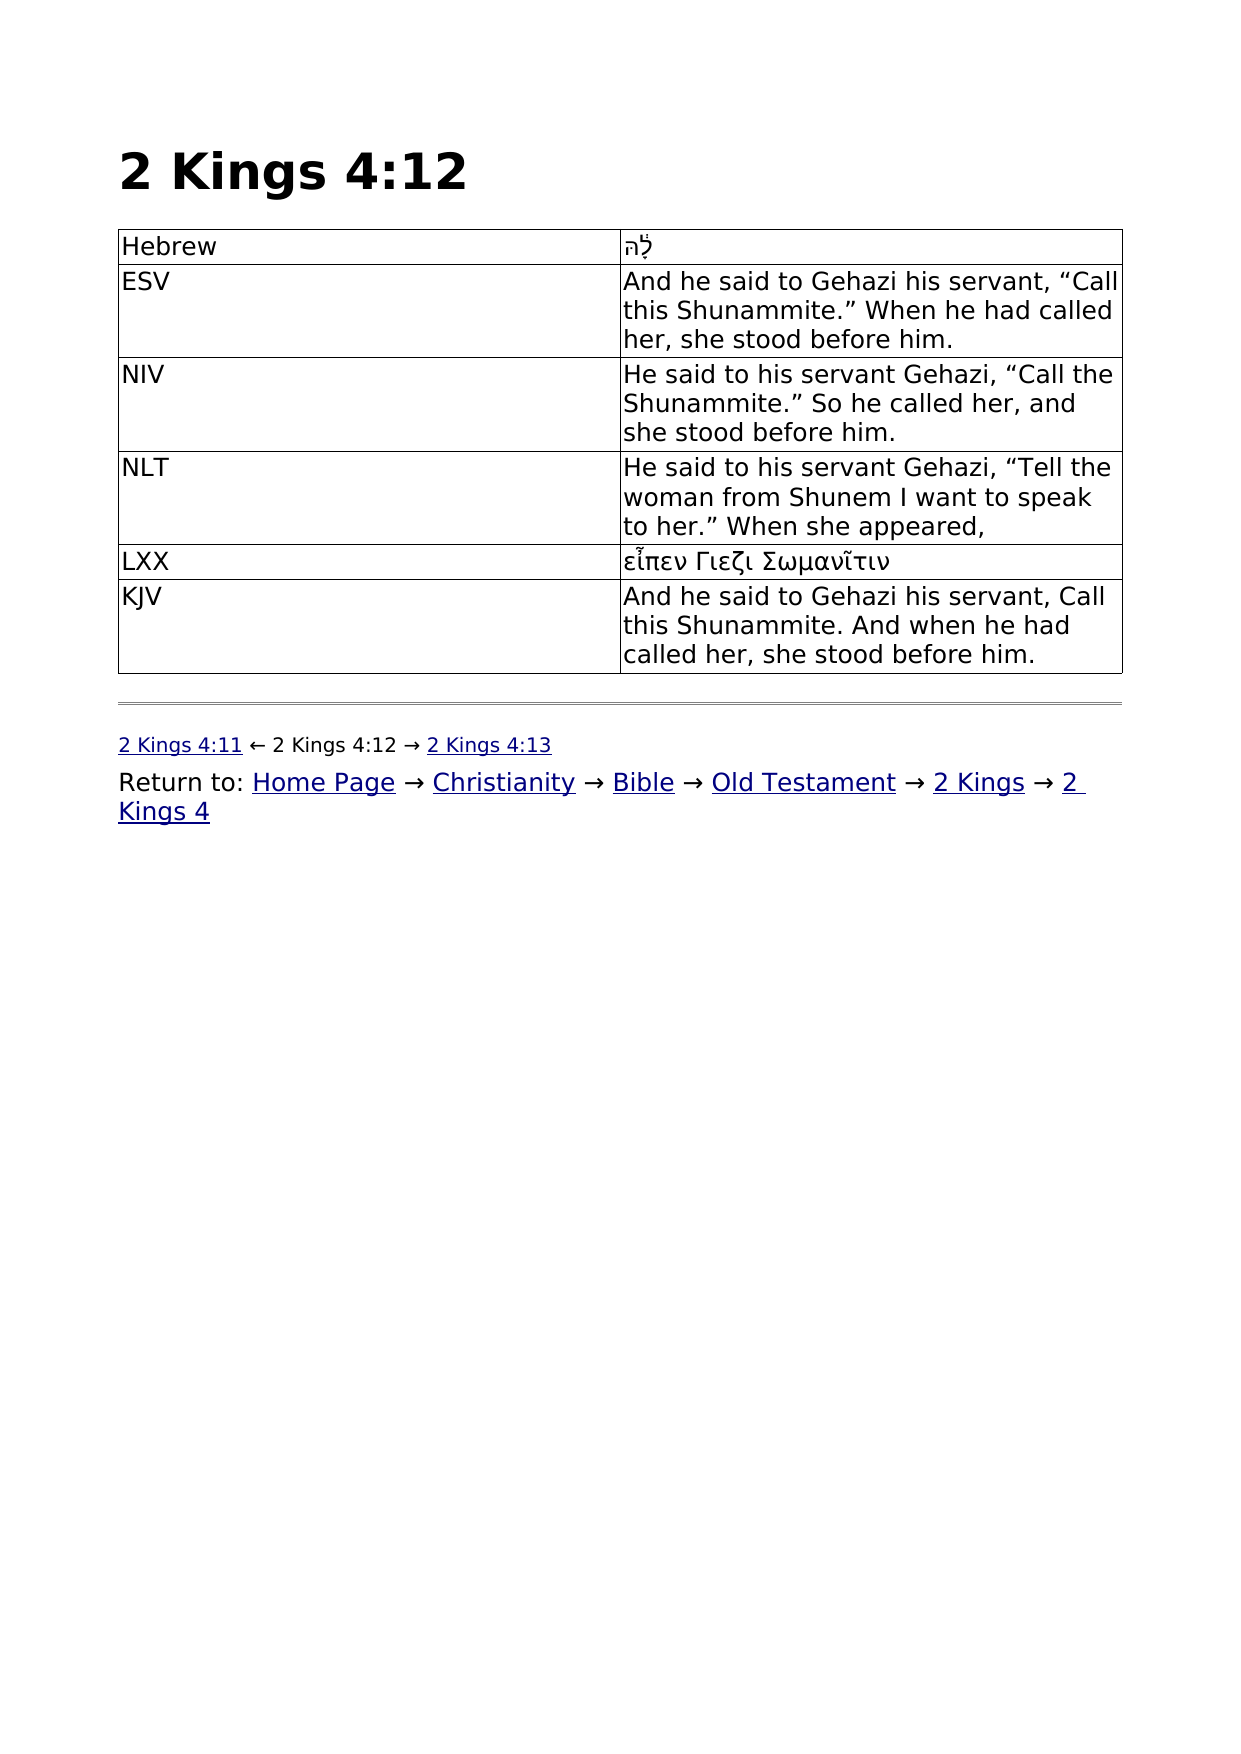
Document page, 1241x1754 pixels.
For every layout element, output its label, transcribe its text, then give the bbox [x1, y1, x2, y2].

table_cell εἶπεν Γιεζι Σωμανῖτιν [621, 545, 1122, 579]
table_cell NLT [119, 452, 620, 544]
table_header לָ֔הּ [621, 230, 1122, 264]
text 2 Kings 4:11 ← 2 Kings 4:12 → 2 Kings 4:13 [118, 734, 1122, 768]
table_header Hebrew [119, 230, 620, 264]
table_cell And he said to Gehazi his servant, “Call this Shunammite.” When he had called her, she stood before him. [621, 265, 1122, 357]
table_cell He said to his servant Gehazi, “Tell the woman from Shunem I want to speak to her.” When she appeared, [621, 452, 1122, 544]
table_cell KJV [119, 580, 620, 673]
table_cell He said to his servant Gehazi, “Call the Shunammite.” So he called her, and she stood before him. [621, 358, 1122, 451]
table_cell And he said to Gehazi his servant, Call this Shunammite. And when he had called her, she stood before him. [621, 580, 1122, 673]
table_cell ESV [119, 265, 620, 357]
table_cell LXX [119, 545, 620, 579]
subtitle 2 Kings 4:12 [118, 143, 1122, 201]
table_cell NIV [119, 358, 620, 451]
text Return to: Home Page → Christianity → Bible → Old Testament → 2 Kings → 2 Kings 4 [118, 768, 1122, 826]
